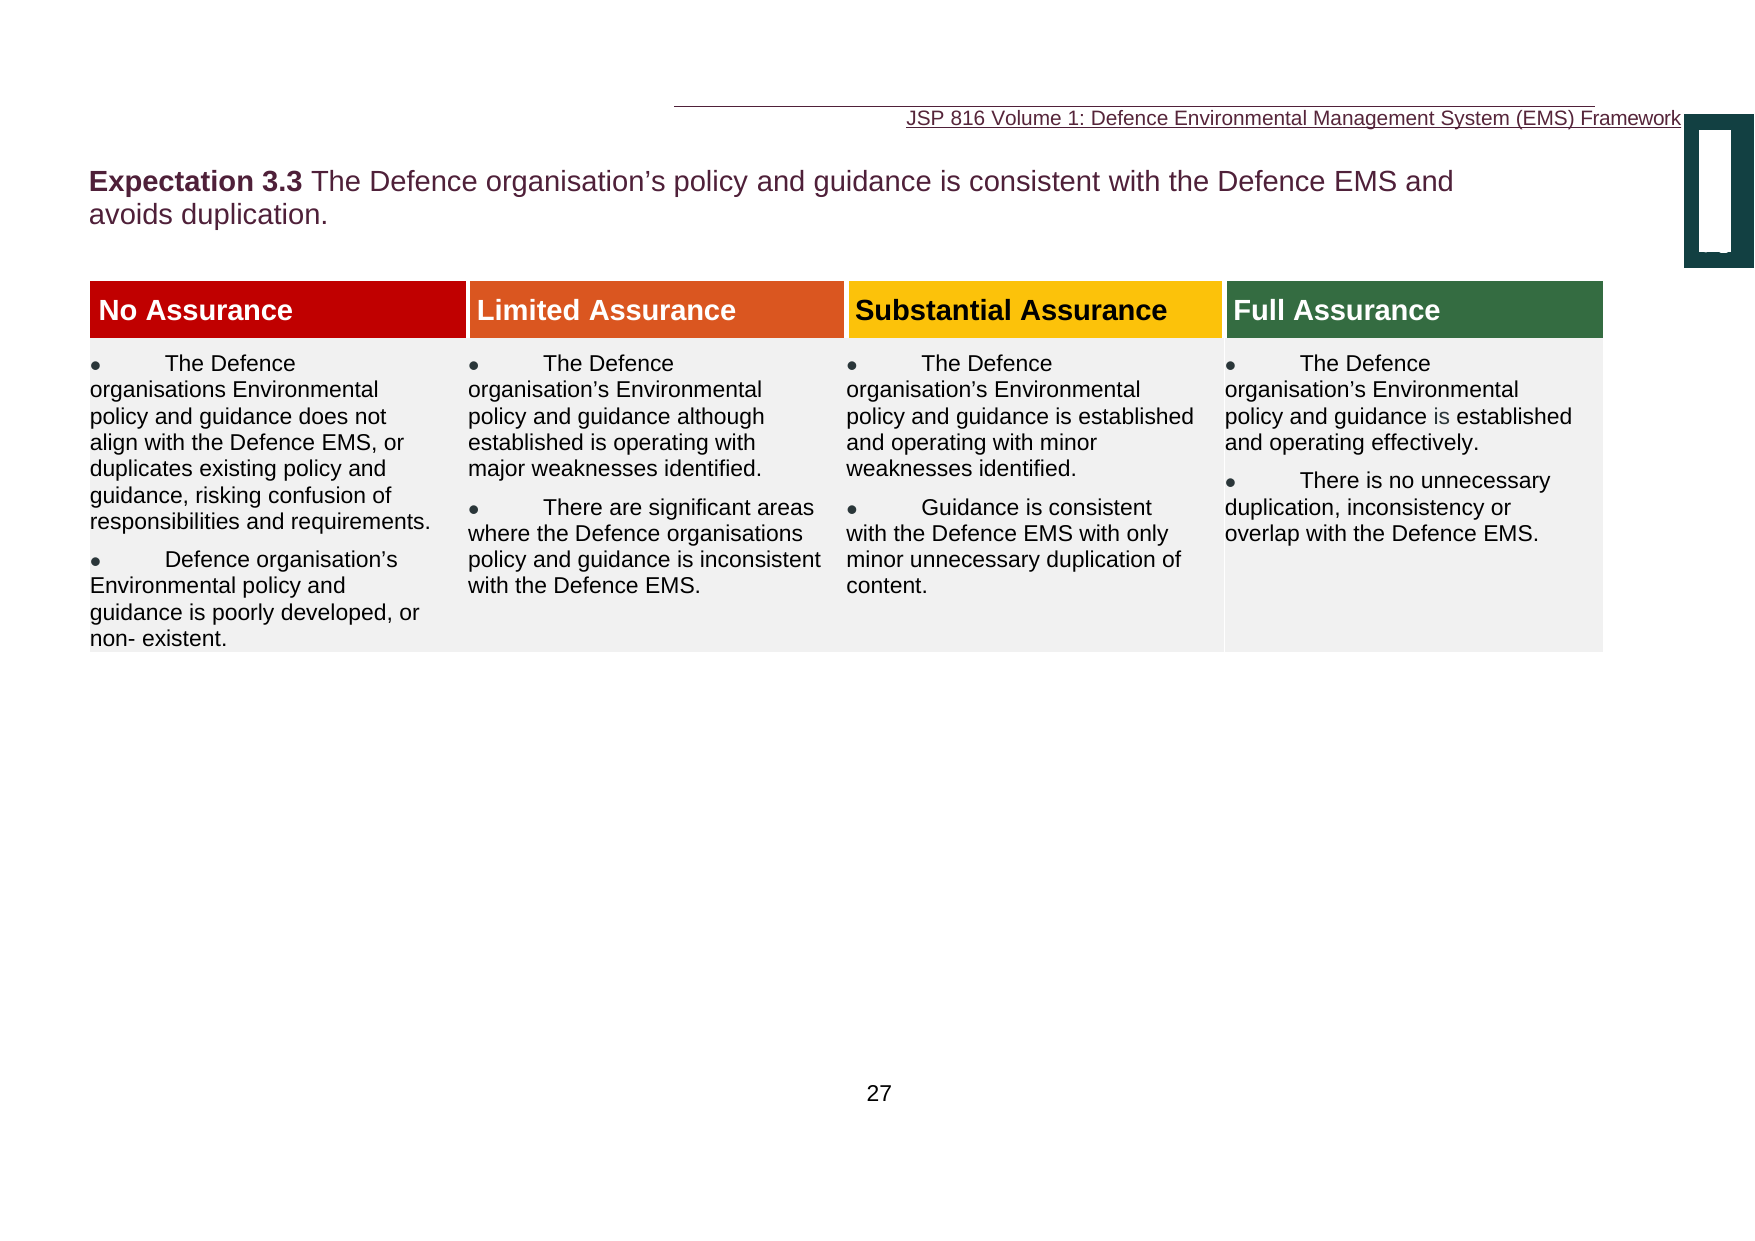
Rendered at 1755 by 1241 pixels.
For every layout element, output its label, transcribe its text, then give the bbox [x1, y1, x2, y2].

text Expectation 3.3 The Defence organisation’s policy and guidance is consistent with the Defence EMS and avoids duplication. [89, 164, 1489, 231]
table_header Substantial Assurance [849, 281, 1222, 338]
table_cell The Defence organisations Environmental policy and guidance does not align with the Defence EMS, or duplicates existing policy and guidance, risking confusion of responsibilities and requirements. Defence organisation’s Environmental policy and guidance is poorly developed, or non- existent. [90, 338, 468, 652]
table_header Full Assurance [1227, 281, 1603, 338]
table_header No Assurance [90, 281, 466, 338]
text Element 3 [1701, 131, 1731, 252]
table_cell The Defence organisation’s Environmental policy and guidance is established and operating with minor weaknesses identified. Guidance is consistent with the Defence EMS with only minor unnecessary duplication of content. [846, 338, 1224, 652]
table_cell The Defence organisation’s Environmental policy and guidance is established and operating effectively. There is no unnecessary duplication, inconsistency or overlap with the Defence EMS. [1225, 338, 1603, 652]
table_header Limited Assurance [470, 281, 844, 338]
table_cell The Defence organisation’s Environmental policy and guidance although established is operating with major weaknesses identified. There are significant areas where the Defence organisations policy and guidance is inconsistent with the Defence EMS. [468, 338, 846, 652]
